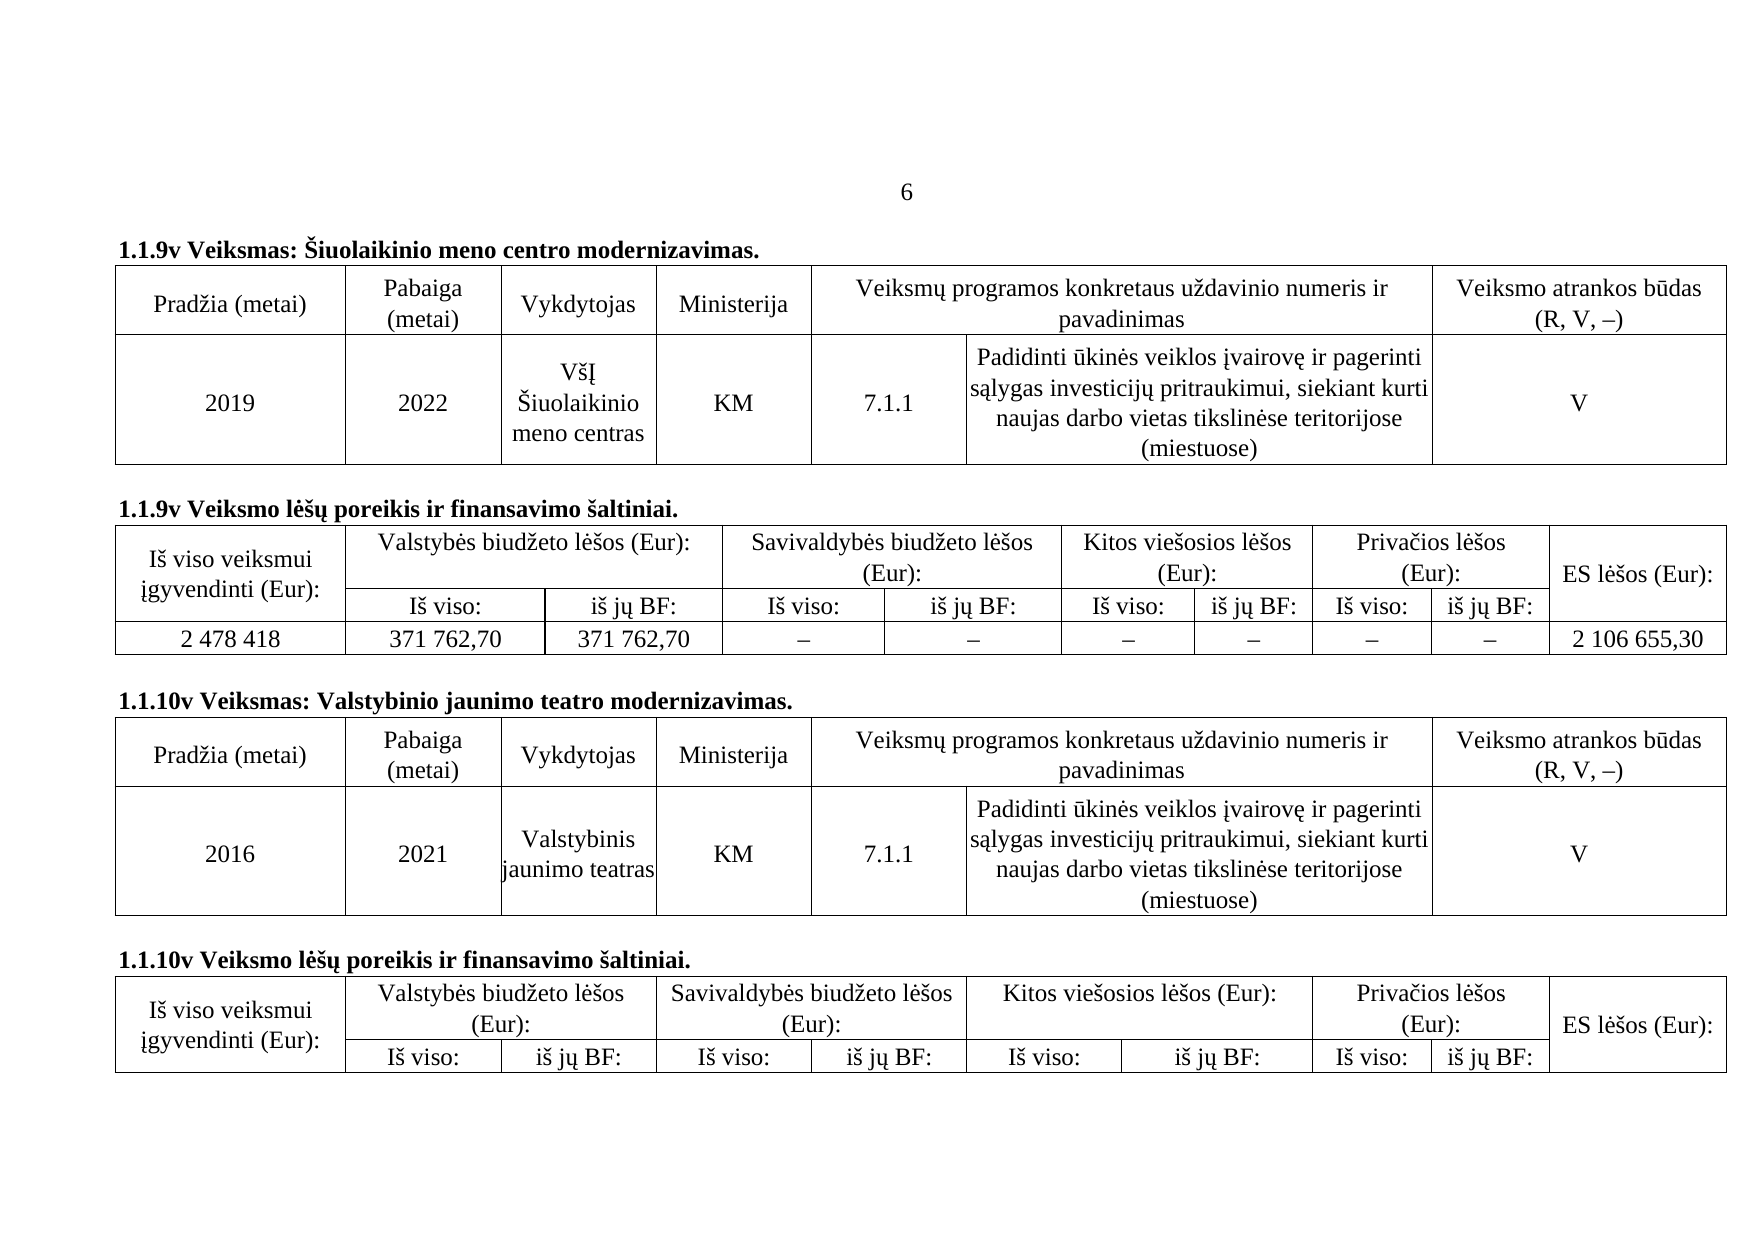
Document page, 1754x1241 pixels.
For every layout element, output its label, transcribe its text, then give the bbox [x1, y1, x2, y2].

table_cell 2016 [116, 787, 345, 915]
table_header Pabaiga (metai) [346, 266, 501, 334]
table_cell – [1195, 622, 1312, 654]
table_header Privačios lėšos (Eur): [1313, 977, 1549, 1039]
table_header Savivaldybės biudžeto lėšos (Eur): [723, 526, 1061, 588]
table_header Iš viso veiksmui įgyvendinti (Eur): [116, 526, 345, 621]
table_header ES lėšos (Eur): [1550, 526, 1726, 621]
table_header Veiksmų programos konkretaus uždavinio numeris ir pavadinimas [812, 266, 1432, 334]
table_cell 2 106 655,30 [1550, 622, 1726, 654]
table_cell VšĮ Šiuolaikinio meno centras [502, 335, 656, 464]
table_cell 371 762,70 [346, 622, 544, 654]
table_header Privačios lėšos (Eur): [1313, 526, 1549, 588]
table_cell V [1433, 335, 1726, 464]
table_cell – [1062, 622, 1194, 654]
table_cell – [1432, 622, 1549, 654]
table_cell – [723, 622, 884, 654]
table_cell iš jų BF: [885, 589, 1061, 621]
table_cell 2022 [346, 335, 501, 464]
table_cell Iš viso: [723, 589, 884, 621]
table_header Vykdytojas [502, 266, 656, 334]
text 1.1.9v Veiksmo lėšų poreikis ir finansavimo šaltiniai. [118, 494, 1695, 522]
table_header Vykdytojas [502, 718, 656, 786]
table_cell iš jų BF: [1195, 589, 1312, 621]
text 1.1.10v Veiksmas: Valstybinio jaunimo teatro modernizavimas. [118, 686, 1695, 715]
table_header Pradžia (metai) [116, 718, 345, 786]
table_cell KM [657, 787, 811, 915]
table_header Iš viso veiksmui įgyvendinti (Eur): [116, 977, 345, 1072]
table_header Kitos viešosios lėšos (Eur): [967, 977, 1312, 1039]
table_header Ministerija [657, 718, 811, 786]
table_cell Iš viso: [657, 1040, 811, 1072]
table_cell 371 762,70 [546, 622, 722, 654]
table_header ES lėšos (Eur): [1550, 977, 1726, 1072]
table_cell Iš viso: [1313, 1040, 1431, 1072]
table_cell iš jų BF: [1122, 1040, 1312, 1072]
table_cell iš jų BF: [1432, 589, 1549, 621]
table_cell KM [657, 335, 811, 464]
text 1.1.9v Veiksmas: Šiuolaikinio meno centro modernizavimas. [118, 235, 1695, 263]
table_cell Iš viso: [346, 1040, 501, 1072]
table_header Pradžia (metai) [116, 266, 345, 334]
text 1.1.10v Veiksmo lėšų poreikis ir finansavimo šaltiniai. [118, 945, 1695, 974]
table_cell 2 478 418 [116, 622, 345, 654]
table_cell Iš viso: [1313, 589, 1431, 621]
table_cell iš jų BF: [1432, 1040, 1549, 1072]
table_cell – [1313, 622, 1431, 654]
table_cell 7.1.1 [812, 787, 966, 915]
table_cell iš jų BF: [546, 589, 722, 621]
table_cell Padidinti ūkinės veiklos įvairovę ir pagerinti sąlygas investicijų pritraukimui, siekiant kurti naujas darbo vietas tikslinėse teritorijose (miestuose) [967, 787, 1432, 915]
table_header Savivaldybės biudžeto lėšos (Eur): [657, 977, 966, 1039]
table_header Valstybės biudžeto lėšos (Eur): [346, 977, 656, 1039]
table_cell V [1433, 787, 1726, 915]
table_header Kitos viešosios lėšos (Eur): [1062, 526, 1312, 588]
table_header Pabaiga (metai) [346, 718, 501, 786]
table_cell – [885, 622, 1061, 654]
table_header Valstybės biudžeto lėšos (Eur): [346, 526, 722, 588]
table_header Veiksmų programos konkretaus uždavinio numeris ir pavadinimas [812, 718, 1432, 786]
table_cell 2019 [116, 335, 345, 464]
table_cell 7.1.1 [812, 335, 966, 464]
table_header Ministerija [657, 266, 811, 334]
table_cell Padidinti ūkinės veiklos įvairovę ir pagerinti sąlygas investicijų pritraukimui, siekiant kurti naujas darbo vietas tikslinėse teritorijose (miestuose) [967, 335, 1432, 464]
table_cell Valstybinis jaunimo teatras [502, 787, 656, 915]
table_cell Iš viso: [967, 1040, 1121, 1072]
table_header Veiksmo atrankos būdas (R, V, –) [1433, 266, 1726, 334]
table_cell iš jų BF: [502, 1040, 656, 1072]
table_cell 2021 [346, 787, 501, 915]
table_header Veiksmo atrankos būdas (R, V, –) [1433, 718, 1726, 786]
table_cell iš jų BF: [812, 1040, 966, 1072]
table_cell Iš viso: [1062, 589, 1194, 621]
table_cell Iš viso: [346, 589, 544, 621]
